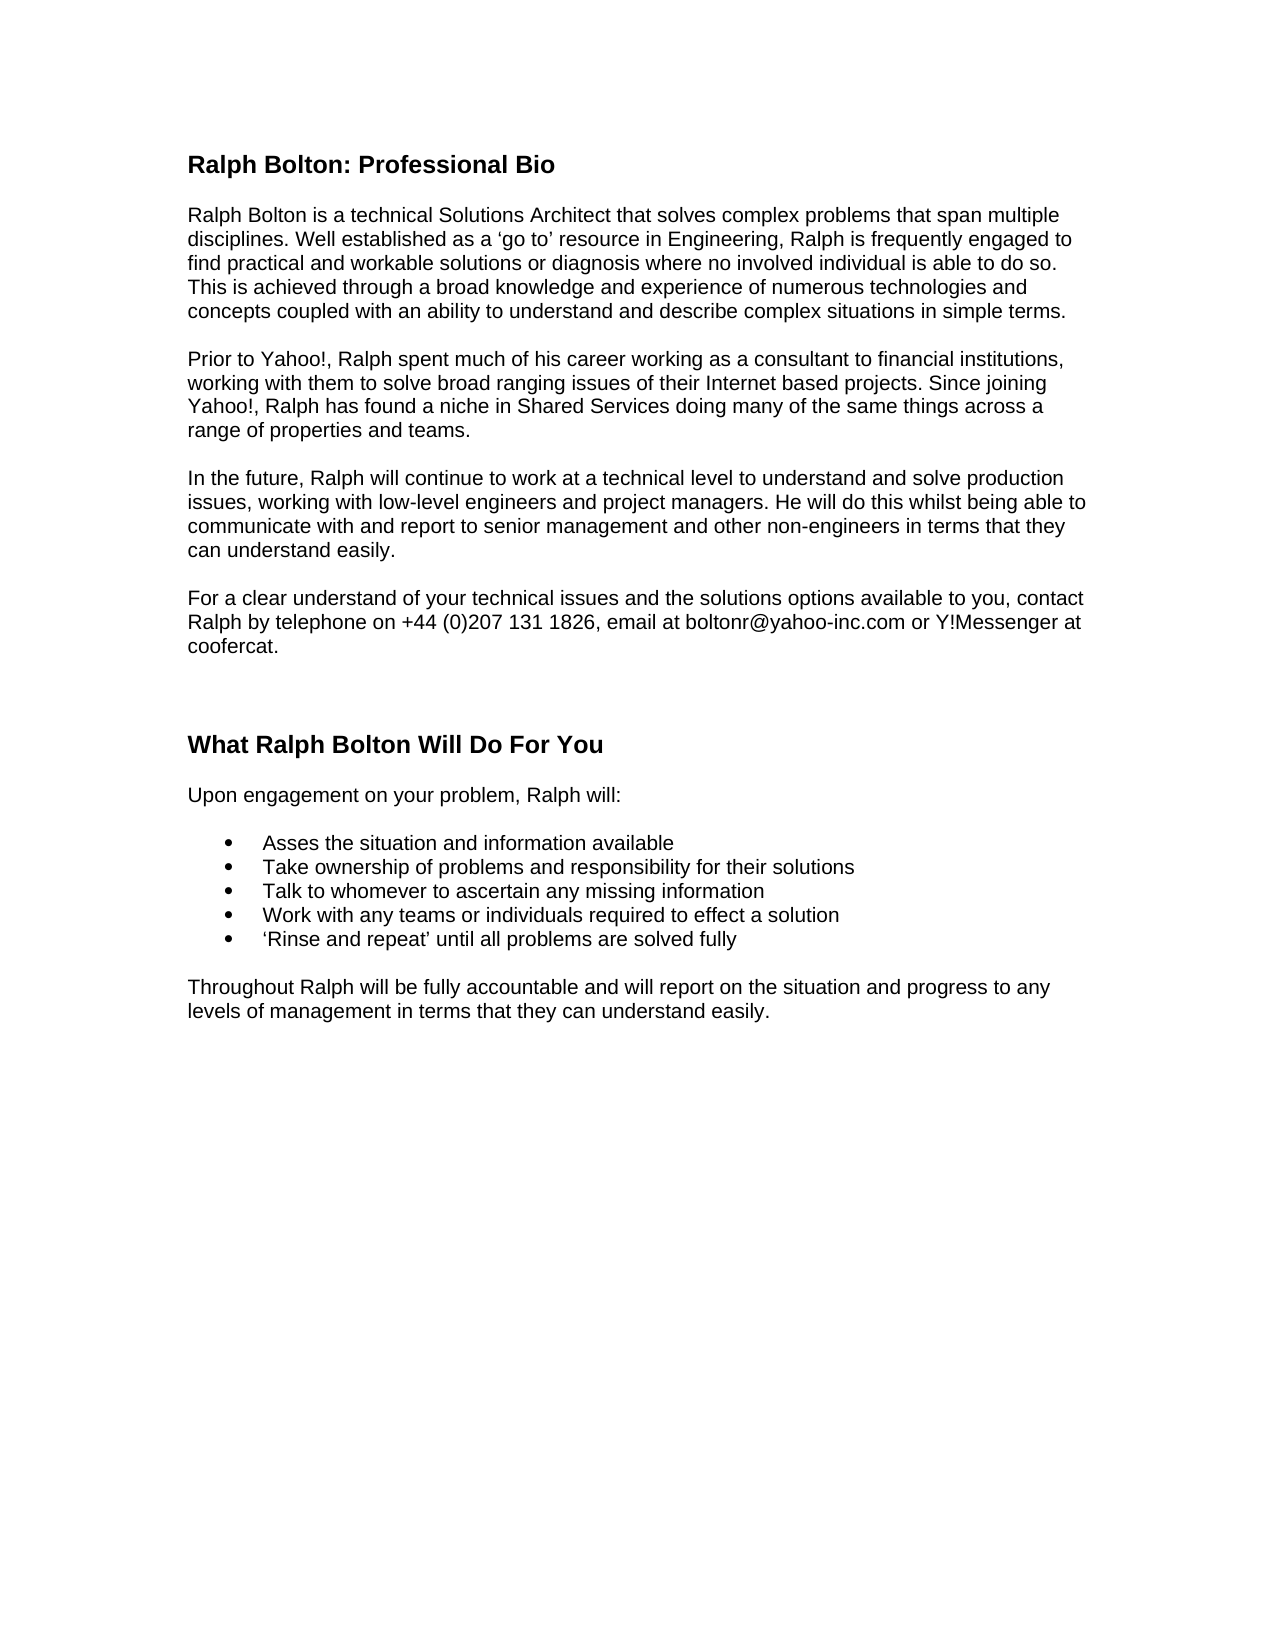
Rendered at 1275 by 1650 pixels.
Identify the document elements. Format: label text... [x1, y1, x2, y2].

text Ralph Bolton: Professional Bio [187, 150, 1087, 179]
list Asses the situation and information available [225, 830, 1087, 854]
text For a clear understand of your technical issues and the solutions options available to you, contact Ralph by telephone on +44 (0)207 131 1826, email at boltonr@yahoo-inc.com or Y!Messenger at coofercat. [187, 586, 1087, 658]
text In the future, Ralph will continue to work at a technical level to understand and solve production issues, working with low-level engineers and project managers. He will do this whilst being able to communicate with and report to senior management and other non-engineers in terms that they can understand easily. [187, 466, 1087, 562]
text What Ralph Bolton Will Do For You [187, 730, 1087, 758]
text Prior to Yahoo!, Ralph spent much of his career working as a consultant to financial institutions, working with them to solve broad ranging issues of their Internet based projects. Since joining Yahoo!, Ralph has found a niche in Shared Services doing many of the same things across a range of properties and teams. [187, 346, 1087, 442]
text Ralph Bolton is a technical Solutions Architect that solves complex problems that span multiple disciplines. Well established as a ‘go to’ resource in Engineering, Ralph is frequently engaged to find practical and workable solutions or diagnosis where no involved individual is able to do so. This is achieved through a broad knowledge and experience of numerous technologies and concepts coupled with an ability to understand and describe complex situations in simple terms. [187, 203, 1087, 322]
text Throughout Ralph will be fully accountable and will report on the situation and progress to any levels of management in terms that they can understand easily. [187, 975, 1087, 1023]
list Talk to whomever to ascertain any missing information [225, 878, 1087, 903]
list Work with any teams or individuals required to effect a solution [225, 903, 1087, 927]
text Upon engagement on your problem, Ralph will: [187, 782, 1087, 806]
list ‘Rinse and repeat’ until all problems are solved fully [225, 927, 1087, 951]
list Take ownership of problems and responsibility for their solutions [225, 854, 1087, 878]
